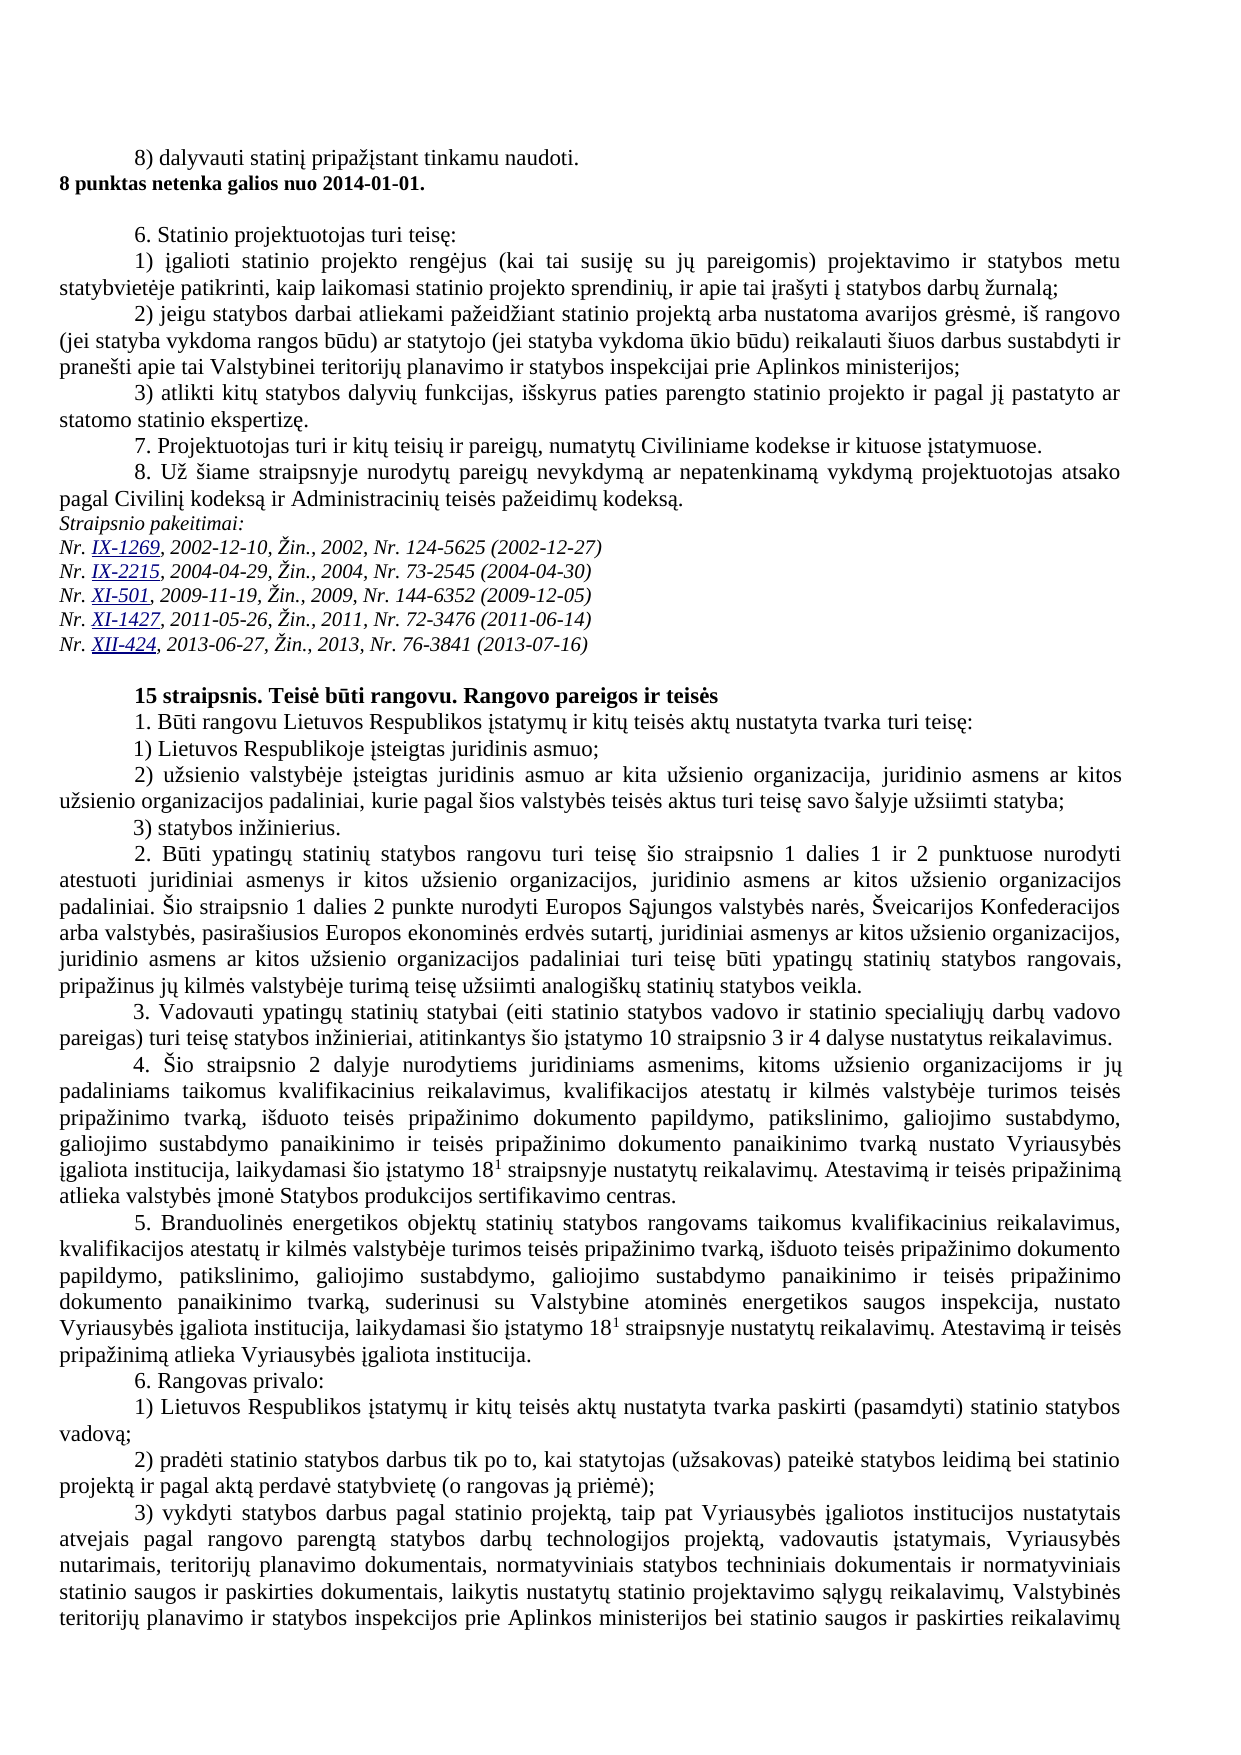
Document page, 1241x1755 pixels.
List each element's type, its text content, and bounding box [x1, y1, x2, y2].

text Straipsnio pakeitimai: [59, 511, 1122, 535]
text Nr. IX-1269, 2002-12-10, Žin., 2002, Nr. 124-5625 (2002-12-27) [59, 535, 1122, 559]
text Nr. XI-1427, 2011-05-26, Žin., 2011, Nr. 72-3476 (2011-06-14) [59, 607, 1122, 631]
text 2) pradėti statinio statybos darbus tik po to, kai statytojas (užsakovas) pateikė statybos leidimą bei statinio projektą ir pagal aktą perdavė statybvietę (o rangovas ją priėmė); [59, 1446, 1122, 1499]
text 1) Lietuvos Respublikoje įsteigtas juridinis asmuo; [59, 734, 1122, 761]
text 7. Projektuotojas turi ir kitų teisių ir pareigų, numatytų Civiliniame kodekse ir kituose įstatymuose. [59, 432, 1122, 458]
text 6. Statinio projektuotojas turi teisę: [59, 221, 1122, 248]
text 3) statybos inžinierius. [59, 814, 1122, 840]
text 1) įgalioti statinio projekto rengėjus (kai tai susiję su jų pareigomis) projektavimo ir statybos metu statybvietėje patikrinti, kaip laikomasi statinio projekto sprendinių, ir apie tai įrašyti į statybos darbų žurnalą; [59, 248, 1122, 300]
text 6. Rangovas privalo: [59, 1367, 1122, 1393]
text 2) jeigu statybos darbai atliekami pažeidžiant statinio projektą arba nustatoma avarijos grėsmė, iš rangovo (jei statyba vykdoma rangos būdu) ar statytojo (jei statyba vykdoma ūkio būdu) reikalauti šiuos darbus sustabdyti ir pranešti apie tai Valstybinei teritorijų planavimo ir statybos inspekcijai prie Aplinkos ministerijos; [59, 300, 1122, 379]
text 3) vykdyti statybos darbus pagal statinio projektą, taip pat Vyriausybės įgaliotos institucijos nustatytais atvejais pagal rangovo parengtą statybos darbų technologijos projektą, vadovautis įstatymais, Vyriausybės nutarimais, teritorijų planavimo dokumentais, normatyviniais statybos techniniais dokumentais ir normatyviniais statinio saugos ir paskirties dokumentais, laikytis nustatytų statinio projektavimo sąlygų reikalavimų, Valstybinės teritorijų planavimo ir statybos inspekcijos prie Aplinkos ministerijos bei statinio saugos ir paskirties reikalavimų [59, 1499, 1122, 1631]
text 2. Būti ypatingų statinių statybos rangovu turi teisę šio straipsnio 1 dalies 1 ir 2 punktuose nurodyti atestuoti juridiniai asmenys ir kitos užsienio organizacijos, juridinio asmens ar kitos užsienio organizacijos padaliniai. Šio straipsnio 1 dalies 2 punkte nurodyti Europos Sąjungos valstybės narės, Šveicarijos Konfederacijos arba valstybės, pasirašiusios Europos ekonominės erdvės sutartį, juridiniai asmenys ar kitos užsienio organizacijos, juridinio asmens ar kitos užsienio organizacijos padaliniai turi teisę būti ypatingų statinių statybos rangovais, pripažinus jų kilmės valstybėje turimą teisę užsiimti analogiškų statinių statybos veikla. [59, 840, 1122, 998]
text 8) dalyvauti statinį pripažįstant tinkamu naudoti. [59, 144, 1122, 171]
text 3) atlikti kitų statybos dalyvių funkcijas, išskyrus paties parengto statinio projekto ir pagal jį pastatyto ar statomo statinio ekspertizę. [59, 379, 1122, 432]
text 2) užsienio valstybėje įsteigtas juridinis asmuo ar kita užsienio organizacija, juridinio asmens ar kitos užsienio organizacijos padaliniai, kurie pagal šios valstybės teisės aktus turi teisę savo šalyje užsiimti statyba; [59, 761, 1122, 814]
text 15 straipsnis. Teisė būti rangovu. Rangovo pareigos ir teisės [59, 682, 1122, 708]
text 1. Būti rangovu Lietuvos Respublikos įstatymų ir kitų teisės aktų nustatyta tvarka turi teisę: [59, 708, 1122, 734]
text 3. Vadovauti ypatingų statinių statybai (eiti statinio statybos vadovo ir statinio specialiųjų darbų vadovo pareigas) turi teisę statybos inžinieriai, atitinkantys šio įstatymo 10 straipsnio 3 ir 4 dalyse nustatytus reikalavimus. [59, 998, 1122, 1051]
text 1) Lietuvos Respublikos įstatymų ir kitų teisės aktų nustatyta tvarka paskirti (pasamdyti) statinio statybos vadovą; [59, 1393, 1122, 1446]
text Nr. XI-501, 2009-11-19, Žin., 2009, Nr. 144-6352 (2009-12-05) [59, 583, 1122, 607]
text 5. Branduolinės energetikos objektų statinių statybos rangovams taikomus kvalifikacinius reikalavimus, kvalifikacijos atestatų ir kilmės valstybėje turimos teisės pripažinimo tvarką, išduoto teisės pripažinimo dokumento papildymo, patikslinimo, galiojimo sustabdymo, galiojimo sustabdymo panaikinimo ir teisės pripažinimo dokumento panaikinimo tvarką, suderinusi su Valstybine atominės energetikos saugos inspekcija, nustato Vyriausybės įgaliota institucija, laikydamasi šio įstatymo 181 straipsnyje nustatytų reikalavimų. Atestavimą ir teisės pripažinimą atlieka Vyriausybės įgaliota institucija. [59, 1209, 1122, 1367]
text 4. Šio straipsnio 2 dalyje nurodytiems juridiniams asmenims, kitoms užsienio organizacijoms ir jų padaliniams taikomus kvalifikacinius reikalavimus, kvalifikacijos atestatų ir kilmės valstybėje turimos teisės pripažinimo tvarką, išduoto teisės pripažinimo dokumento papildymo, patikslinimo, galiojimo sustabdymo, galiojimo sustabdymo panaikinimo ir teisės pripažinimo dokumento panaikinimo tvarką nustato Vyriausybės įgaliota institucija, laikydamasi šio įstatymo 181 straipsnyje nustatytų reikalavimų. Atestavimą ir teisės pripažinimą atlieka valstybės įmonė Statybos produkcijos sertifikavimo centras. [59, 1051, 1122, 1209]
text Nr. IX-2215, 2004-04-29, Žin., 2004, Nr. 73-2545 (2004-04-30) [59, 559, 1122, 583]
text Nr. XII-424, 2013-06-27, Žin., 2013, Nr. 76-3841 (2013-07-16) [59, 631, 1122, 656]
text 8. Už šiame straipsnyje nurodytų pareigų nevykdymą ar nepatenkinamą vykdymą projektuotojas atsako pagal Civilinį kodeksą ir Administracinių teisės pažeidimų kodeksą. [59, 458, 1122, 511]
text 8 punktas netenka galios nuo 2014-01-01. [59, 171, 1122, 195]
